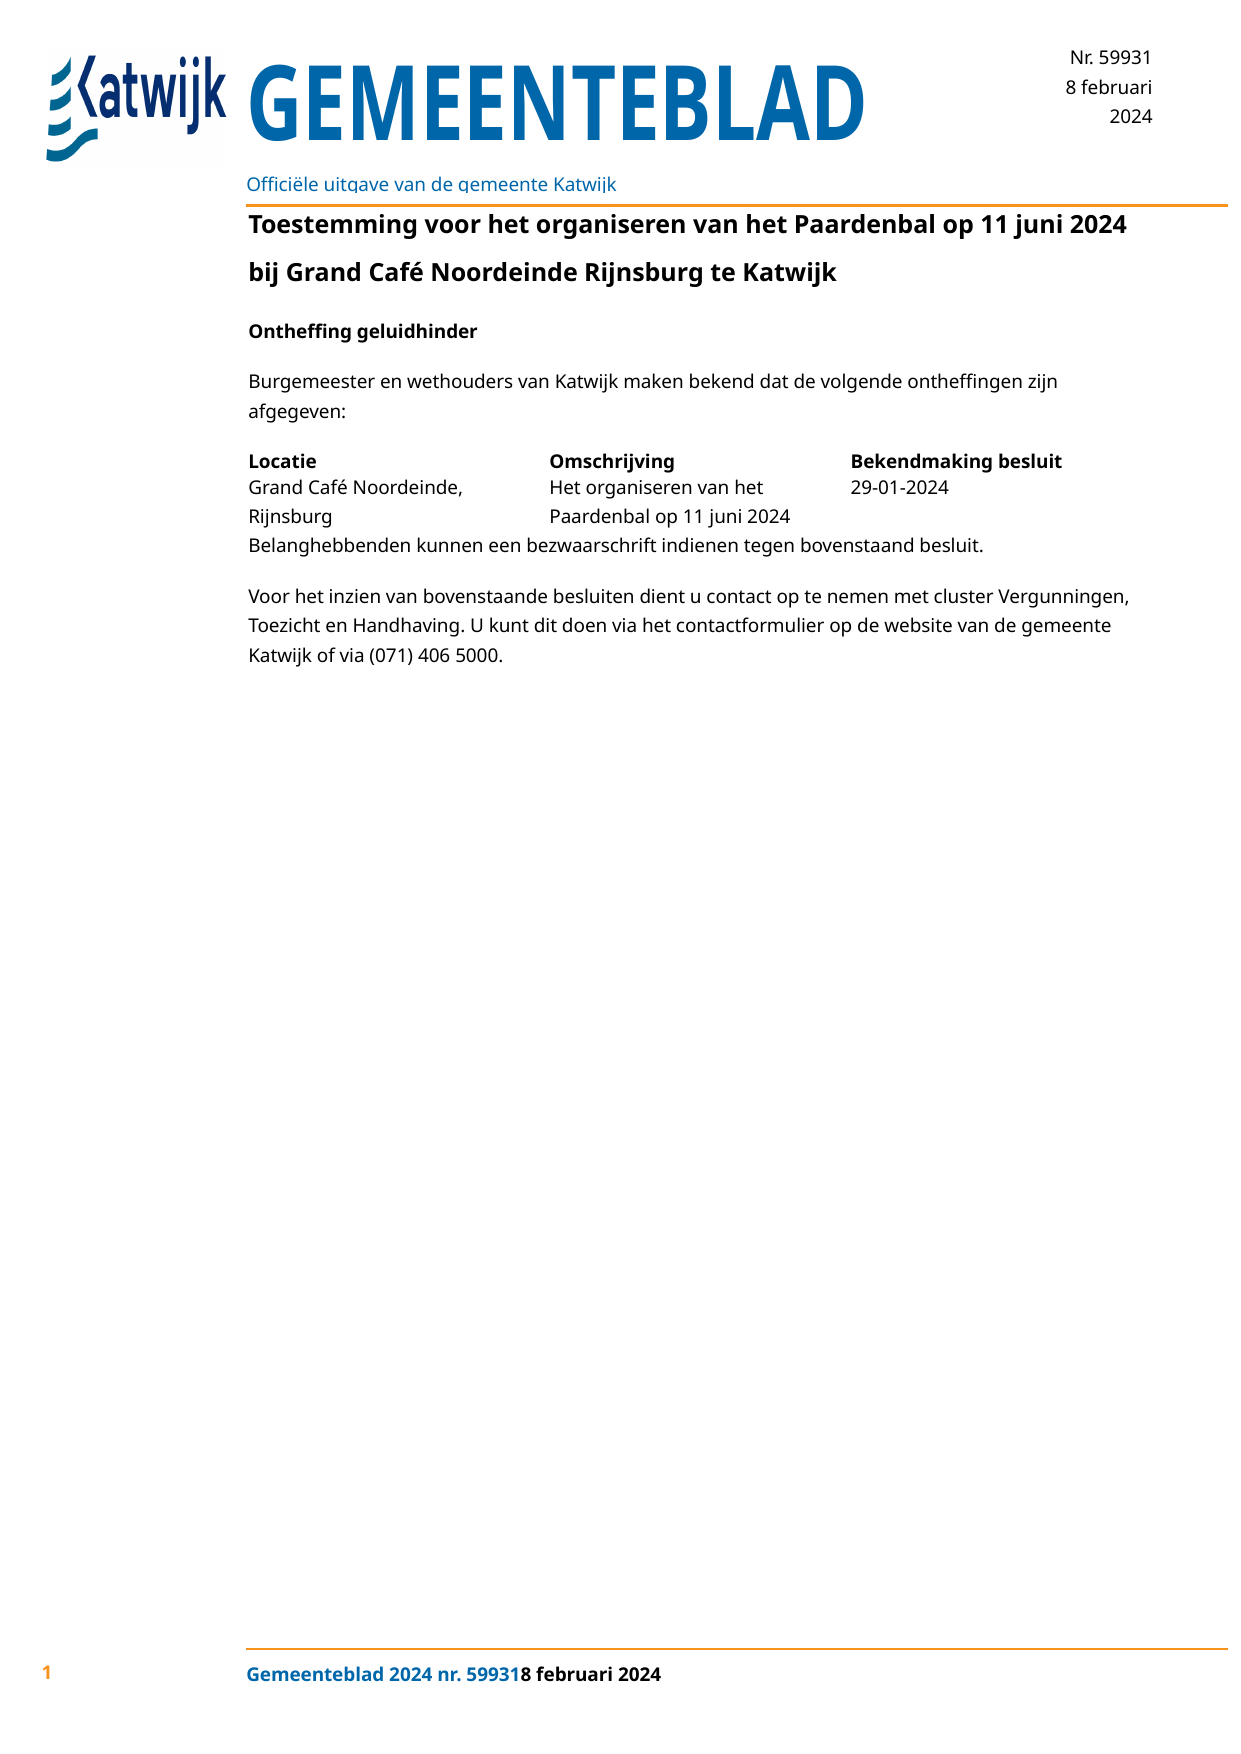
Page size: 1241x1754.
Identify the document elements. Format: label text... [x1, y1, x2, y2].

table_header Bekendmaking besluit [850, 449, 1152, 474]
text Ontheffing geluidhinder [248, 318, 1152, 344]
table_cell 29-01-2024 [850, 474, 1152, 529]
table_header Omschrijving [549, 449, 850, 474]
text Voor het inzien van bovenstaande besluiten dient u contact op te nemen met cluster Vergunningen, Toezicht en Handhaving. U kunt dit doen via het contactformulier op de website van de gemeente Katwijk of via (071) 406 5000. [248, 583, 1152, 668]
picture [41, 47, 231, 172]
table_cell Het organiseren van het Paardenbal op 11 juni 2024 [549, 474, 850, 529]
text Toestemming voor het organiseren van het Paardenbal op 11 juni 2024 bij Grand Café Noordeinde Rijnsburg te Katwijk [248, 207, 1152, 288]
table_cell Grand Café Noordeinde, Rijnsburg [248, 474, 549, 529]
text Burgemeester en wethouders van Katwijk maken bekend dat de volgende ontheffingen zijn afgegeven: [248, 368, 1152, 424]
table_header Locatie [248, 449, 549, 474]
text Belanghebbenden kunnen een bezwaarschrift indienen tegen bovenstaand besluit. [248, 533, 1152, 558]
